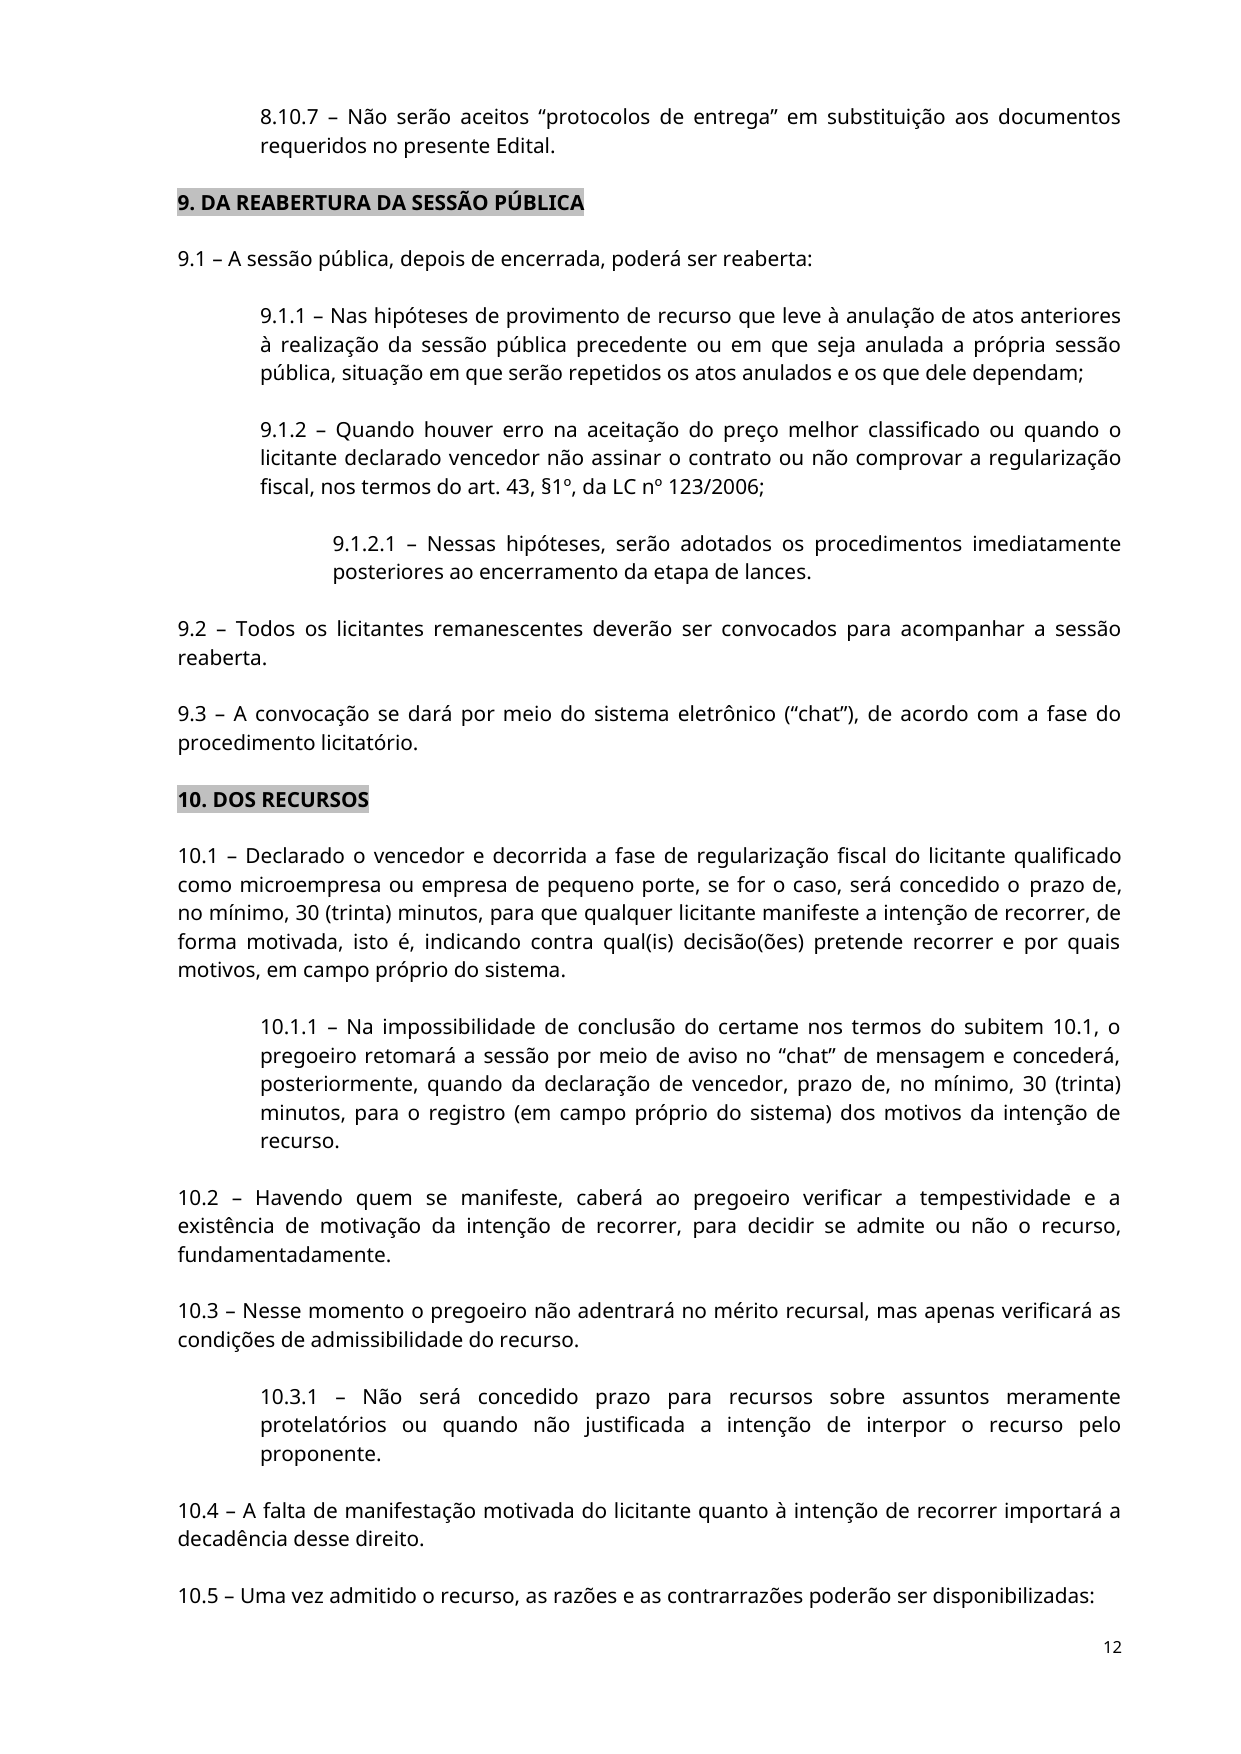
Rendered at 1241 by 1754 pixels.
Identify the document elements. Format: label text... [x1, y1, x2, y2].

text 9.1 – A sessão pública, depois de encerrada, poderá ser reaberta: [177, 244, 1122, 273]
text 10.2 – Havendo quem se manifeste, caberá ao pregoeiro verificar a tempestividade e a existência de motivação da intenção de recorrer, para decidir se admite ou não o recurso, fundamentadamente. [177, 1183, 1122, 1268]
text 9.3 – A convocação se dará por meio do sistema eletrônico (“chat”), de acordo com a fase do procedimento licitatório. [177, 699, 1122, 756]
text 10.3.1 – Não será concedido prazo para recursos sobre assuntos meramente protelatórios ou quando não justificada a intenção de interpor o recurso pelo proponente. [260, 1382, 1122, 1467]
text 9.1.2.1 – Nessas hipóteses, serão adotados os procedimentos imediatamente posteriores ao encerramento da etapa de lances. [332, 529, 1122, 586]
text 10.1.1 – Na impossibilidade de conclusão do certame nos termos do subitem 10.1, o pregoeiro retomará a sessão por meio de aviso no “chat” de mensagem e concederá, posteriormente, quando da declaração de vencedor, prazo de, no mínimo, 30 (trinta) minutos, para o registro (em campo próprio do sistema) dos motivos da intenção de recurso. [260, 1012, 1122, 1154]
text 10.1 – Declarado o vencedor e decorrida a fase de regularização fiscal do licitante qualificado como microempresa ou empresa de pequeno porte, se for o caso, será concedido o prazo de, no mínimo, 30 (trinta) minutos, para que qualquer licitante manifeste a intenção de recorrer, de forma motivada, isto é, indicando contra qual(is) decisão(ões) pretende recorrer e por quais motivos, em campo próprio do sistema. [177, 842, 1122, 984]
text 10.4 – A falta de manifestação motivada do licitante quanto à intenção de recorrer importará a decadência desse direito. [177, 1496, 1122, 1553]
text 10.5 – Uma vez admitido o recurso, as razões e as contrarrazões poderão ser disponibilizadas: [177, 1581, 1122, 1609]
subtitle 9. DA REABERTURA DA SESSÃO PÚBLICA [177, 188, 1122, 216]
text 9.2 – Todos os licitantes remanescentes deverão ser convocados para acompanhar a sessão reaberta. [177, 614, 1122, 671]
text 9.1.2 – Quando houver erro na aceitação do preço melhor classificado ou quando o licitante declarado vencedor não assinar o contrato ou não comprovar a regularização fiscal, nos termos do art. 43, §1º, da LC nº 123/2006; [260, 415, 1122, 500]
text 10.3 – Nesse momento o pregoeiro não adentrará no mérito recursal, mas apenas verificará as condições de admissibilidade do recurso. [177, 1297, 1122, 1353]
text 8.10.7 – Não serão aceitos “protocolos de entrega” em substituição aos documentos requeridos no presente Edital. [260, 102, 1122, 159]
text 9.1.1 – Nas hipóteses de provimento de recurso que leve à anulação de atos anteriores à realização da sessão pública precedente ou em que seja anulada a própria sessão pública, situação em que serão repetidos os atos anulados e os que dele dependam; [260, 301, 1122, 387]
text 10. DOS RECURSOS [177, 785, 1122, 813]
